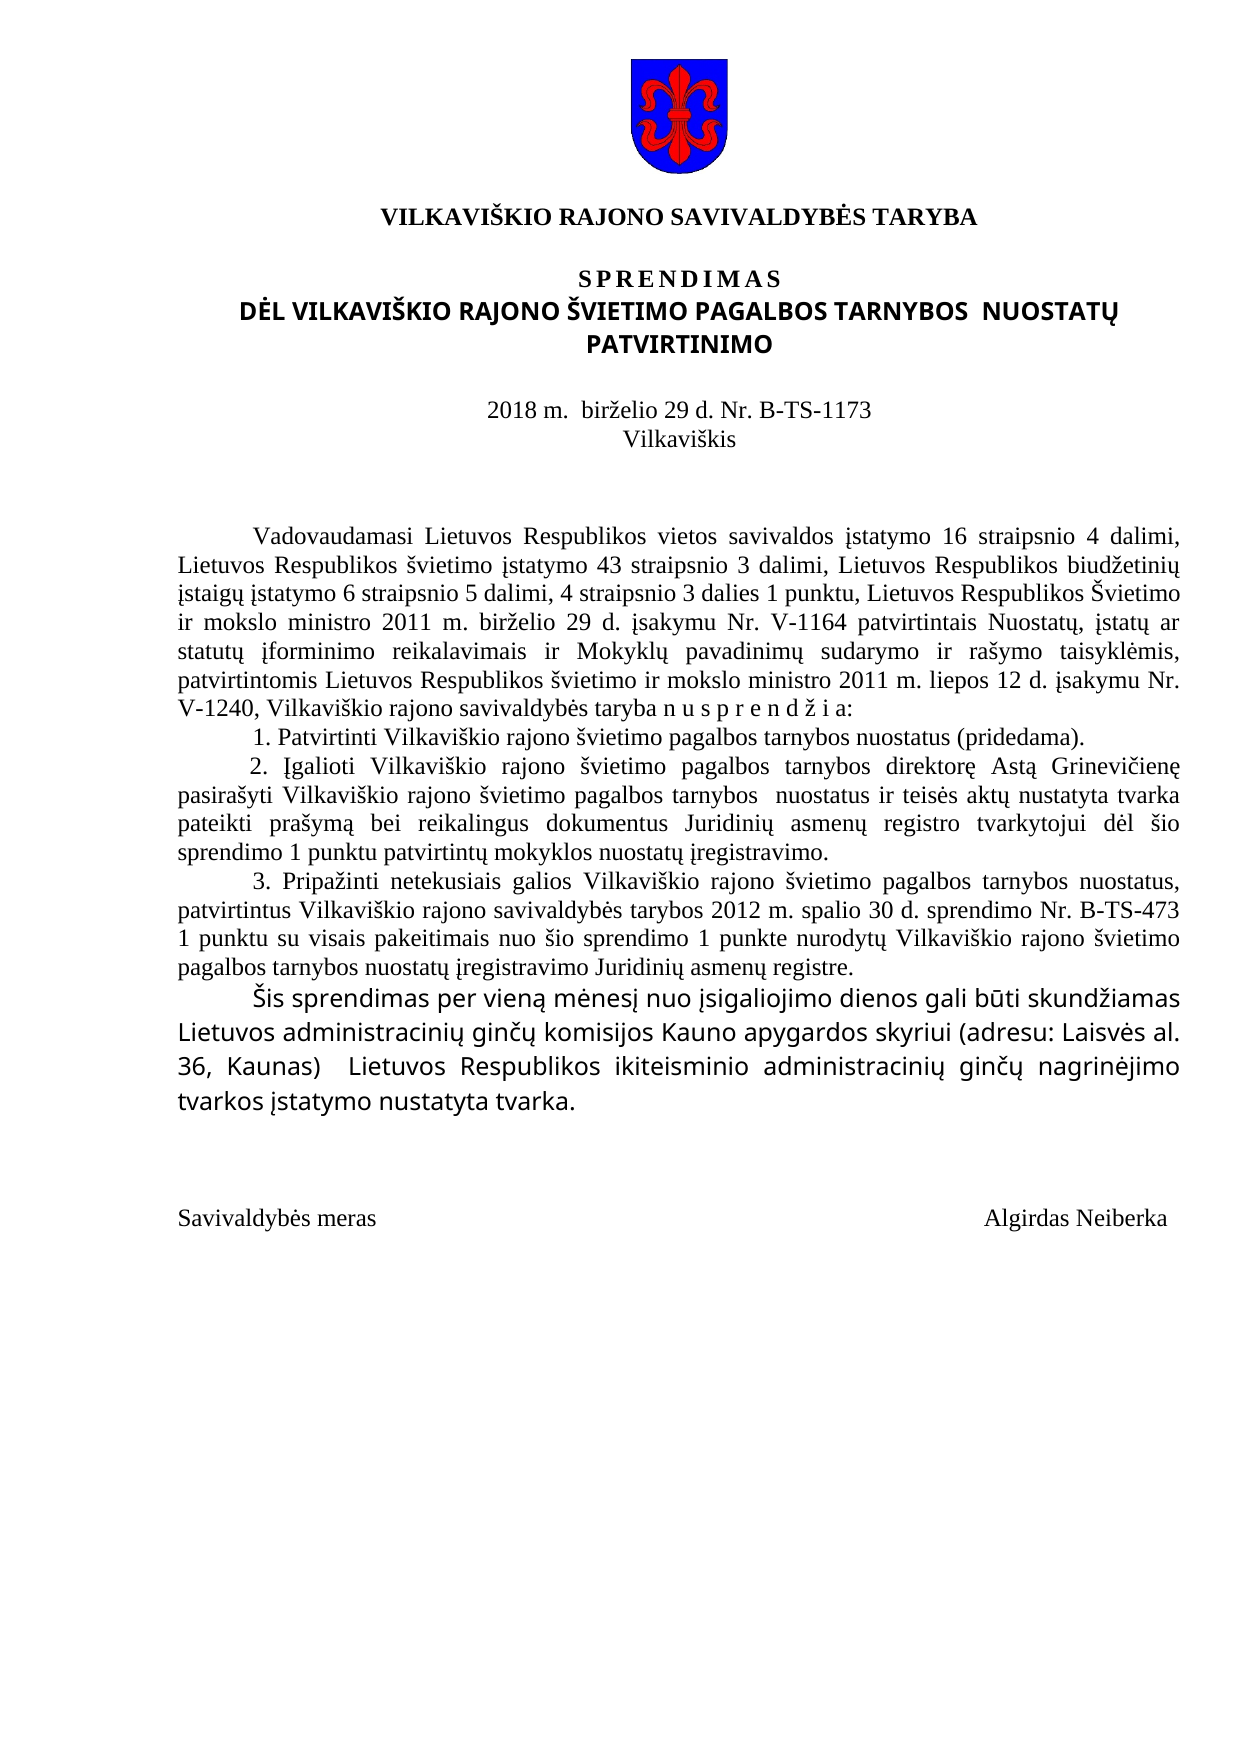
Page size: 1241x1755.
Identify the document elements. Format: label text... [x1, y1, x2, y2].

text Vadovaudamasi Lietuvos Respublikos vietos savivaldos įstatymo 16 straipsnio 4 dalimi, Lietuvos Respublikos švietimo įstatymo 43 straipsnio 3 dalimi, Lietuvos Respublikos biudžetinių įstaigų įstatymo 6 straipsnio 5 dalimi, 4 straipsnio 3 dalies 1 punktu, Lietuvos Respublikos Švietimo ir mokslo ministro 2011 m. birželio 29 d. įsakymu Nr. V-1164 patvirtintais Nuostatų, įstatų ar statutų įforminimo reikalavimais ir Mokyklų pavadinimų sudarymo ir rašymo taisyklėmis, patvirtintomis Lietuvos Respublikos švietimo ir mokslo ministro 2011 m. liepos 12 d. įsakymu Nr. V-1240, Vilkaviškio rajono savivaldybės taryba n u s p r e n d ž i a: [177, 521, 1181, 722]
subtitle SpREndimas [177, 264, 1181, 293]
text 3. Pripažinti netekusiais galios Vilkaviškio rajono švietimo pagalbos tarnybos nuostatus, patvirtintus Vilkaviškio rajono savivaldybės tarybos 2012 m. spalio 30 d. sprendimo Nr. B-TS-473 1 punktu su visais pakeitimais nuo šio sprendimo 1 punkte nurodytų Vilkaviškio rajono švietimo pagalbos tarnybos nuostatų įregistravimo Juridinių asmenų registre. [177, 866, 1181, 981]
text Dėl VILKAVIŠKIO RAJONO ŠVIETIMO PAGALBOS TARNYBOS NUOSTATŲ PATVIRTINIMO [177, 293, 1181, 361]
text Savivaldybės meras Algirdas Neiberka [177, 1203, 1181, 1232]
text 2. Įgalioti Vilkaviškio rajono švietimo pagalbos tarnybos direktorę Astą Grinevičienę pasirašyti Vilkaviškio rajono švietimo pagalbos tarnybos nuostatus ir teisės aktų nustatyta tvarka pateikti prašymą bei reikalingus dokumentus Juridinių asmenų registro tvarkytojui dėl šio sprendimo 1 punktu patvirtintų mokyklos nuostatų įregistravimo. [177, 751, 1181, 866]
text 1. Patvirtinti Vilkaviškio rajono švietimo pagalbos tarnybos nuostatus (pridedama). [177, 722, 1181, 751]
text 2018 m. birželio 29 d. Nr. B-TS-1173 [177, 395, 1181, 424]
text Šis sprendimas per vieną mėnesį nuo įsigaliojimo dienos gali būti skundžiamas Lietuvos administracinių ginčų komisijos Kauno apygardos skyriui (adresu: Laisvės al. 36, Kaunas) Lietuvos Respublikos ikiteisminio administracinių ginčų nagrinėjimo tvarkos įstatymo nustatyta tvarka. [177, 981, 1181, 1117]
subtitle VILKAVIŠKIO RAJONO SAVIVALDYBĖS TARYBA [177, 202, 1181, 230]
text Vilkaviškis [177, 424, 1181, 453]
